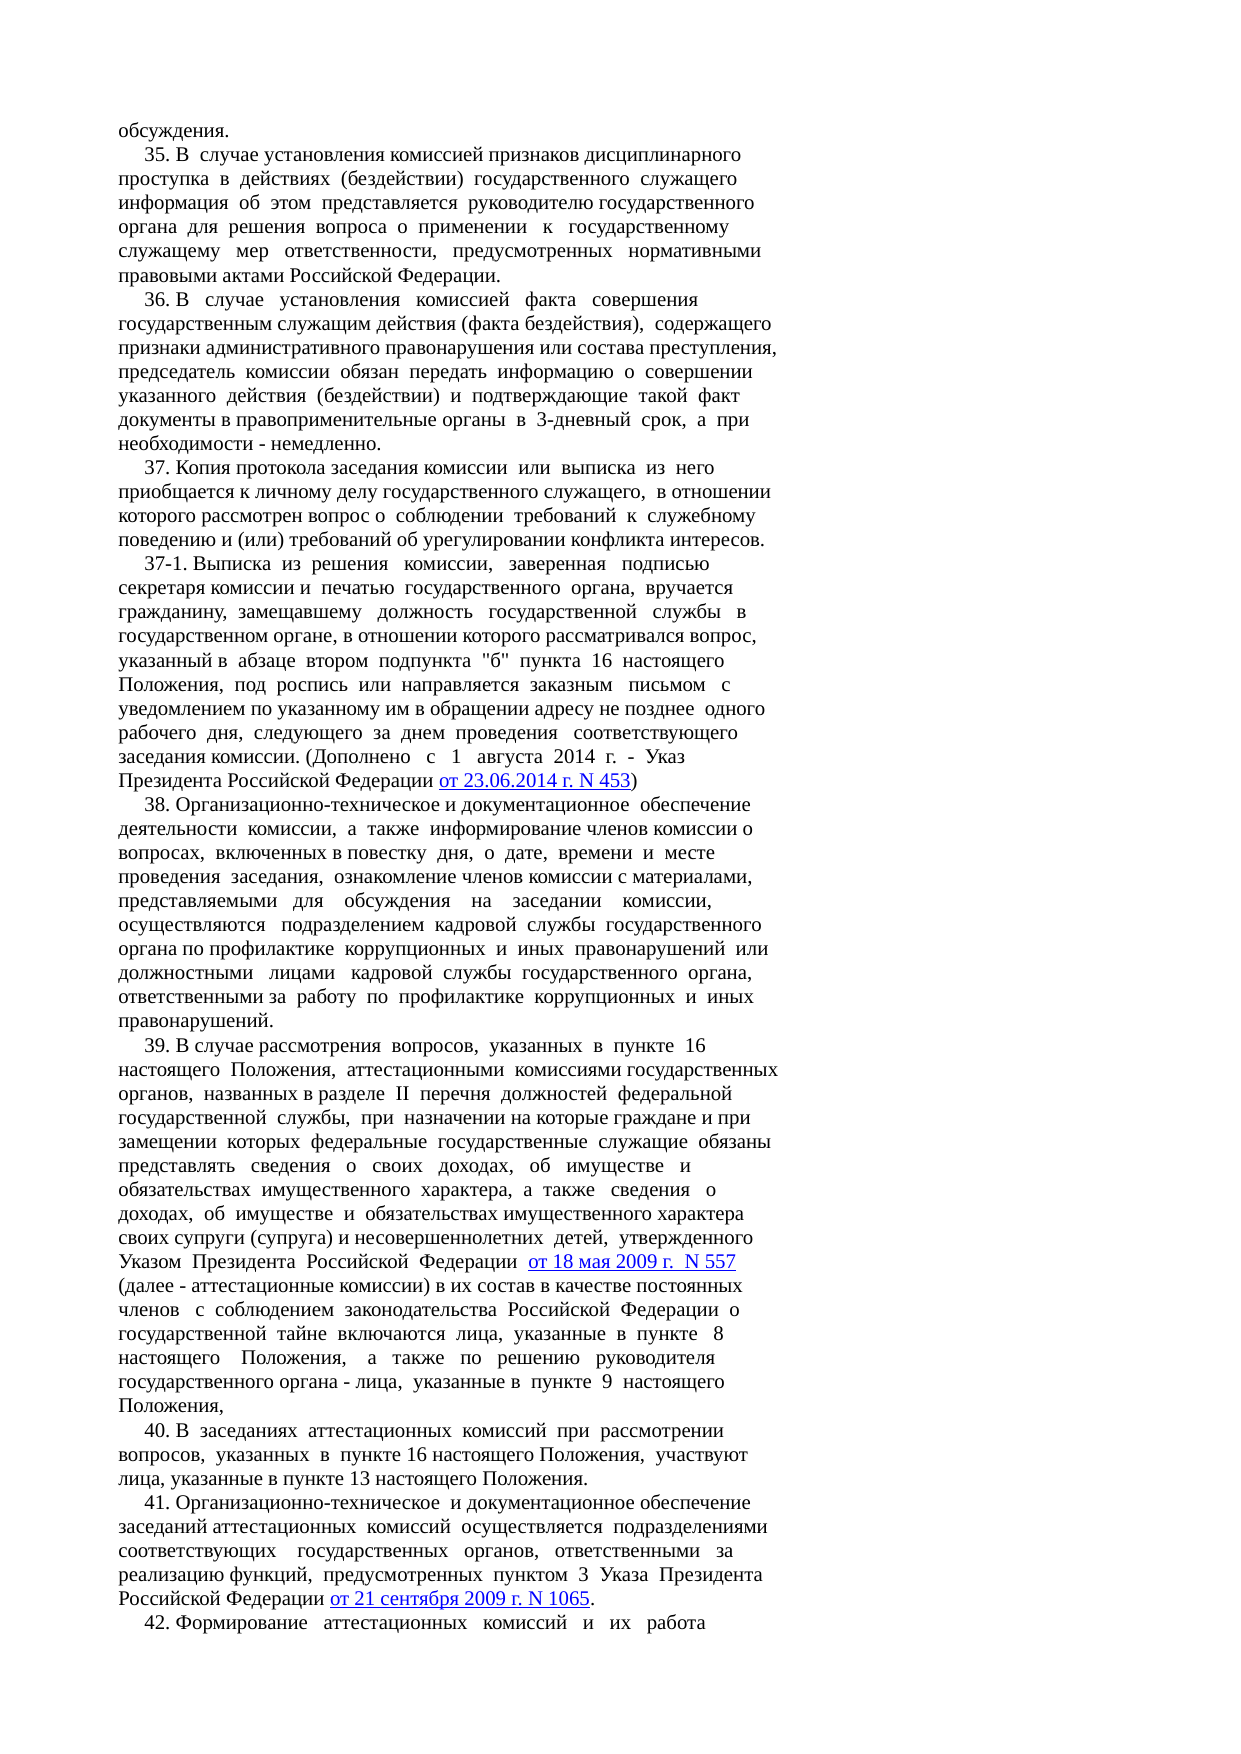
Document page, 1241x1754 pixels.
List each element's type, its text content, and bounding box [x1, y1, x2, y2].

text 41. Организационно-техническое и документационное обеспечение [118, 1490, 1122, 1514]
text 42. Формирование аттестационных комиссий и их работа [118, 1610, 1122, 1634]
text приобщается к личному делу государственного служащего, в отношении [118, 479, 1122, 503]
text 35. В случае установления комиссией признаков дисциплинарного [118, 142, 1122, 166]
text председатель комиссии обязан передать информацию о совершении [118, 359, 1122, 383]
text органов, названных в разделе II перечня должностей федеральной [118, 1081, 1122, 1105]
text уведомлением по указанному им в обращении адресу не позднее одного [118, 696, 1122, 720]
text признаки административного правонарушения или состава преступления, [118, 335, 1122, 359]
text замещении которых федеральные государственные служащие обязаны [118, 1129, 1122, 1153]
text обязательствах имущественного характера, а также сведения о [118, 1177, 1122, 1201]
text членов с соблюдением законодательства Российской Федерации о [118, 1297, 1122, 1321]
text информация об этом представляется руководителю государственного [118, 190, 1122, 214]
text Указом Президента Российской Федерации от 18 мая 2009 г. N 557 [118, 1249, 1122, 1273]
text Российской Федерации от 21 сентября 2009 г. N 1065. [118, 1586, 1122, 1610]
text вопросах, включенных в повестку дня, о дате, времени и месте [118, 840, 1122, 864]
text служащему мер ответственности, предусмотренных нормативными [118, 238, 1122, 262]
text 39. В случае рассмотрения вопросов, указанных в пункте 16 [118, 1032, 1122, 1057]
text государственной службы, при назначении на которые граждане и при [118, 1105, 1122, 1129]
text органа для решения вопроса о применении к государственному [118, 214, 1122, 238]
text секретаря комиссии и печатью государственного органа, вручается [118, 575, 1122, 599]
text 37-1. Выписка из решения комиссии, заверенная подписью [118, 551, 1122, 575]
text государственной тайне включаются лица, указанные в пункте 8 [118, 1321, 1122, 1345]
text настоящего Положения, а также по решению руководителя [118, 1345, 1122, 1369]
text ответственными за работу по профилактике коррупционных и иных [118, 984, 1122, 1008]
text необходимости - немедленно. [118, 431, 1122, 455]
text представлять сведения о своих доходах, об имуществе и [118, 1153, 1122, 1177]
text Положения, [118, 1393, 1122, 1417]
text соответствующих государственных органов, ответственными за [118, 1538, 1122, 1562]
text проведения заседания, ознакомление членов комиссии с материалами, [118, 864, 1122, 888]
text обсуждения. [118, 118, 1122, 142]
text 38. Организационно-техническое и документационное обеспечение [118, 792, 1122, 816]
text 37. Копия протокола заседания комиссии или выписка из него [118, 455, 1122, 479]
text заседания комиссии. (Дополнено с 1 августа 2014 г. - Указ [118, 744, 1122, 768]
text своих супруги (супруга) и несовершеннолетних детей, утвержденного [118, 1225, 1122, 1249]
text правонарушений. [118, 1008, 1122, 1032]
text 36. В случае установления комиссией факта совершения [118, 287, 1122, 311]
text осуществляются подразделением кадровой службы государственного [118, 912, 1122, 936]
text лица, указанные в пункте 13 настоящего Положения. [118, 1466, 1122, 1490]
text заседаний аттестационных комиссий осуществляется подразделениями [118, 1514, 1122, 1538]
text представляемыми для обсуждения на заседании комиссии, [118, 888, 1122, 912]
text поведению и (или) требований об урегулировании конфликта интересов. [118, 527, 1122, 551]
text указанного действия (бездействии) и подтверждающие такой факт [118, 383, 1122, 407]
text проступка в действиях (бездействии) государственного служащего [118, 166, 1122, 190]
text Положения, под роспись или направляется заказным письмом с [118, 672, 1122, 696]
text рабочего дня, следующего за днем проведения соответствующего [118, 720, 1122, 744]
text правовыми актами Российской Федерации. [118, 262, 1122, 287]
text государственном органе, в отношении которого рассматривался вопрос, [118, 623, 1122, 647]
text (далее - аттестационные комиссии) в их состав в качестве постоянных [118, 1273, 1122, 1297]
text вопросов, указанных в пункте 16 настоящего Положения, участвуют [118, 1442, 1122, 1466]
text доходах, об имуществе и обязательствах имущественного характера [118, 1201, 1122, 1225]
text должностными лицами кадровой службы государственного органа, [118, 960, 1122, 984]
text гражданину, замещавшему должность государственной службы в [118, 599, 1122, 623]
text 40. В заседаниях аттестационных комиссий при рассмотрении [118, 1417, 1122, 1442]
text деятельности комиссии, а также информирование членов комиссии о [118, 816, 1122, 840]
text государственного органа - лица, указанные в пункте 9 настоящего [118, 1369, 1122, 1393]
text государственным служащим действия (факта бездействия), содержащего [118, 311, 1122, 335]
text реализацию функций, предусмотренных пунктом 3 Указа Президента [118, 1562, 1122, 1586]
text которого рассмотрен вопрос о соблюдении требований к служебному [118, 503, 1122, 527]
text настоящего Положения, аттестационными комиссиями государственных [118, 1057, 1122, 1081]
text Президента Российской Федерации от 23.06.2014 г. N 453) [118, 768, 1122, 792]
text указанный в абзаце втором подпункта "б" пункта 16 настоящего [118, 647, 1122, 672]
text документы в правоприменительные органы в 3-дневный срок, а при [118, 407, 1122, 431]
text органа по профилактике коррупционных и иных правонарушений или [118, 936, 1122, 960]
